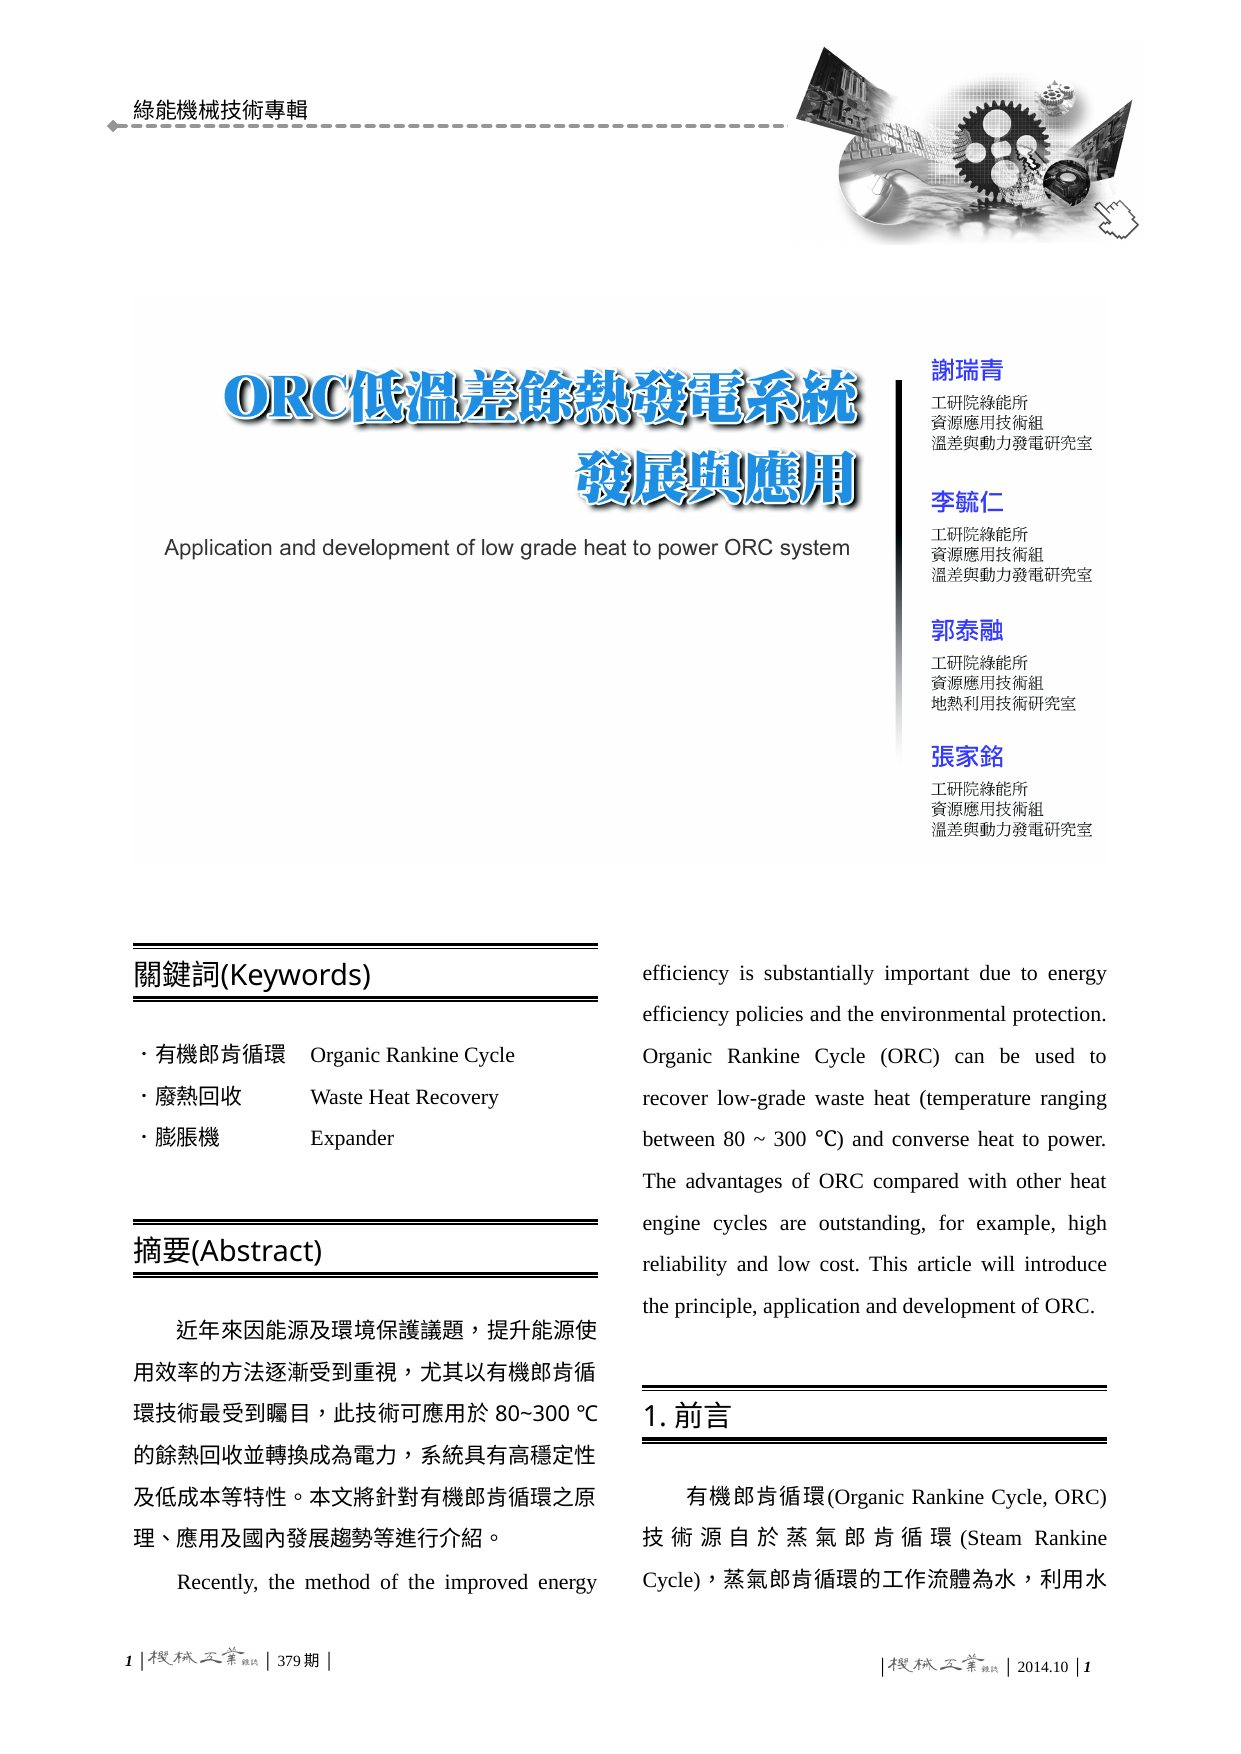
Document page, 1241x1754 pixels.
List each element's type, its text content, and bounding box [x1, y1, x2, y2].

picture [133, 295, 1107, 868]
text ．有機郎肯循環 Organic Rankine Cycle [133, 1027, 598, 1069]
text 摘要(Abstract) [133, 1225, 598, 1272]
text ．廢熱回收 Waste Heat Recovery [133, 1069, 598, 1110]
text 關鍵詞(Keywords) [133, 949, 598, 996]
text 1. 前言 [642, 1391, 1107, 1437]
text 有機郎肯循環(Organic Rankine Cycle, ORC)技術源自於蒸氣郎肯循環(Steam Rankine Cycle)，蒸氣郎肯循環的工作流體為水，利用水加熱並汽化為高壓蒸氣推動渦輪，但利用水為工作流體必須有高溫的熱源，一般常見的有火力電廠、核能電廠及汽電共生等。在低溫的環境下要驅動渦輪則必須依靠低沸點的工作流體，例如冷媒。冷媒能夠在低溫下沸騰產生高壓，並驅動渦輪做功，但不同工作流體的臨界溫度不同，所以能應用的熱源溫度也不同，圖1所表示是不同工作流體之T-S圖，ORC常見的工作流體有R134a、R245fa、R123、Isobutane及Propane，從圖中可看出不同工作流體其性質有很大差異，有機工作流體飽和溫度從90 ~ 180 ℃其熵變化則由1.0~2.5 kJ/kg-K，這表示每公斤由飽和液態線所需熱量而產生相變化至飽和汽態線，若熵值越高所需的質量流率越小，質量流率越小表示工作流體的泵浦所耗的功也越小，通常臨界溫度越低，其所需要消耗的功也就越大，關於水與有機工作流體性質比較如表1所示。工作流體大致分為以下三種，乾流體(Dry fluid)、濕流體(Wet fluid)及等熵流體(Isentropic fluid)等，用於ORC之工作流體大都選用乾流體及等熵流體兩種(圖2)，因為這兩種流體可避免液態工作流體進入渦輪葉片，造成葉片被液滴撞擊造成破壞。不過乾流體若經過渦輪後仍處於過熱流體，將會造成對冷凝器的負擔。 [642, 1469, 1107, 1594]
text 近年來因能源及環境保護議題，提升能源使用效率的方法逐漸受到重視，尤其以有機郎肯循環技術最受到矚目，此技術可應用於80~300 ℃的餘熱回收並轉換成為電力，系統具有高穩定性及低成本等特性。本文將針對有機郎肯循環之原理、應用及國內發展趨勢等進行介紹。 [133, 1303, 598, 1553]
picture [788, 41, 1144, 245]
text Recently, the method of the improved energy [133, 1553, 598, 1594]
text efficiency is substantially important due to energy efficiency policies and the environmental protection. Organic Rankine Cycle (ORC) can be used to recover low-grade waste heat (temperature ranging between 80 ~ 300 ℃) and converse heat to power. The advantages of ORC compared with other heat engine cycles are outstanding, for example, high reliability and low cost. This article will introduce the principle, application and development of ORC. [642, 943, 1107, 1318]
text ．膨脹機 Expander [133, 1110, 598, 1152]
